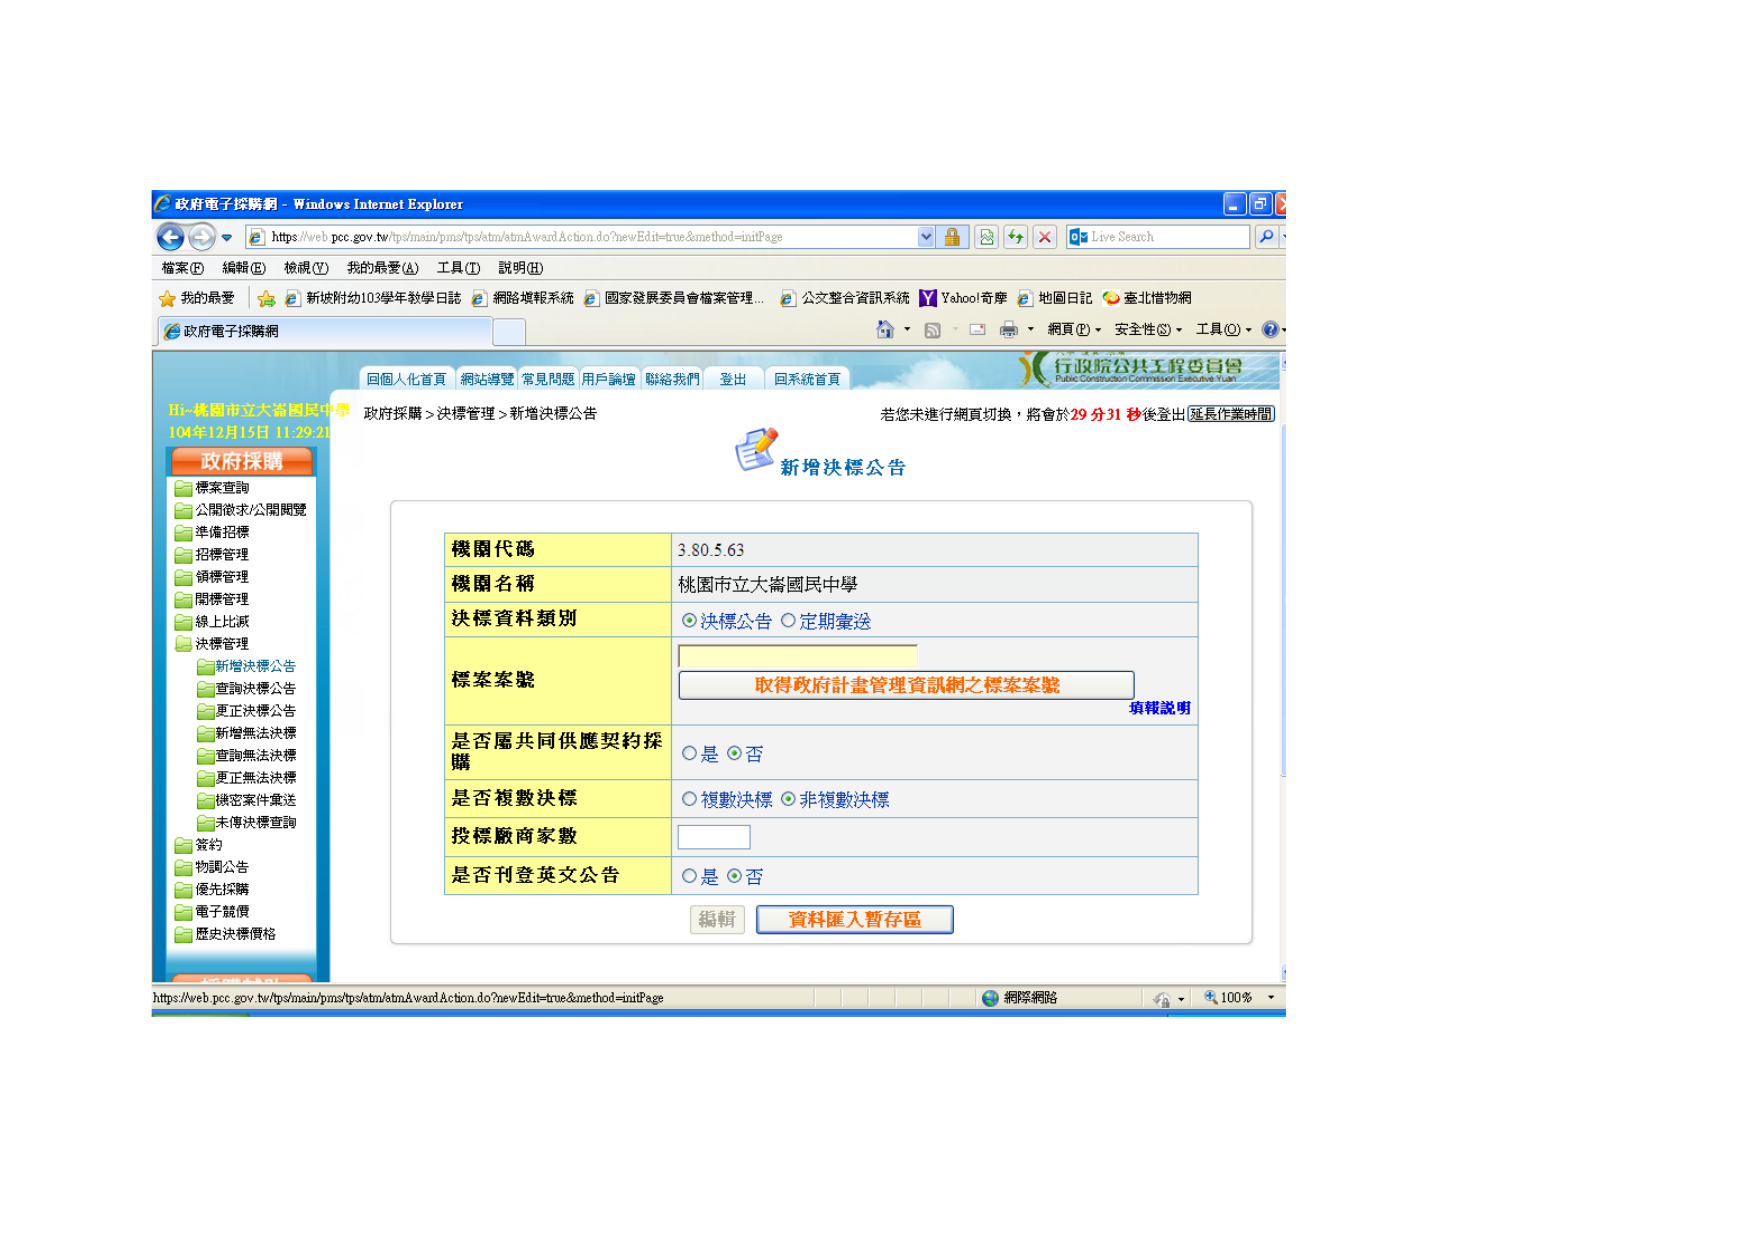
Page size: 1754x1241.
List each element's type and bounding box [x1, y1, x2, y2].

picture [151, 190, 1286, 1017]
